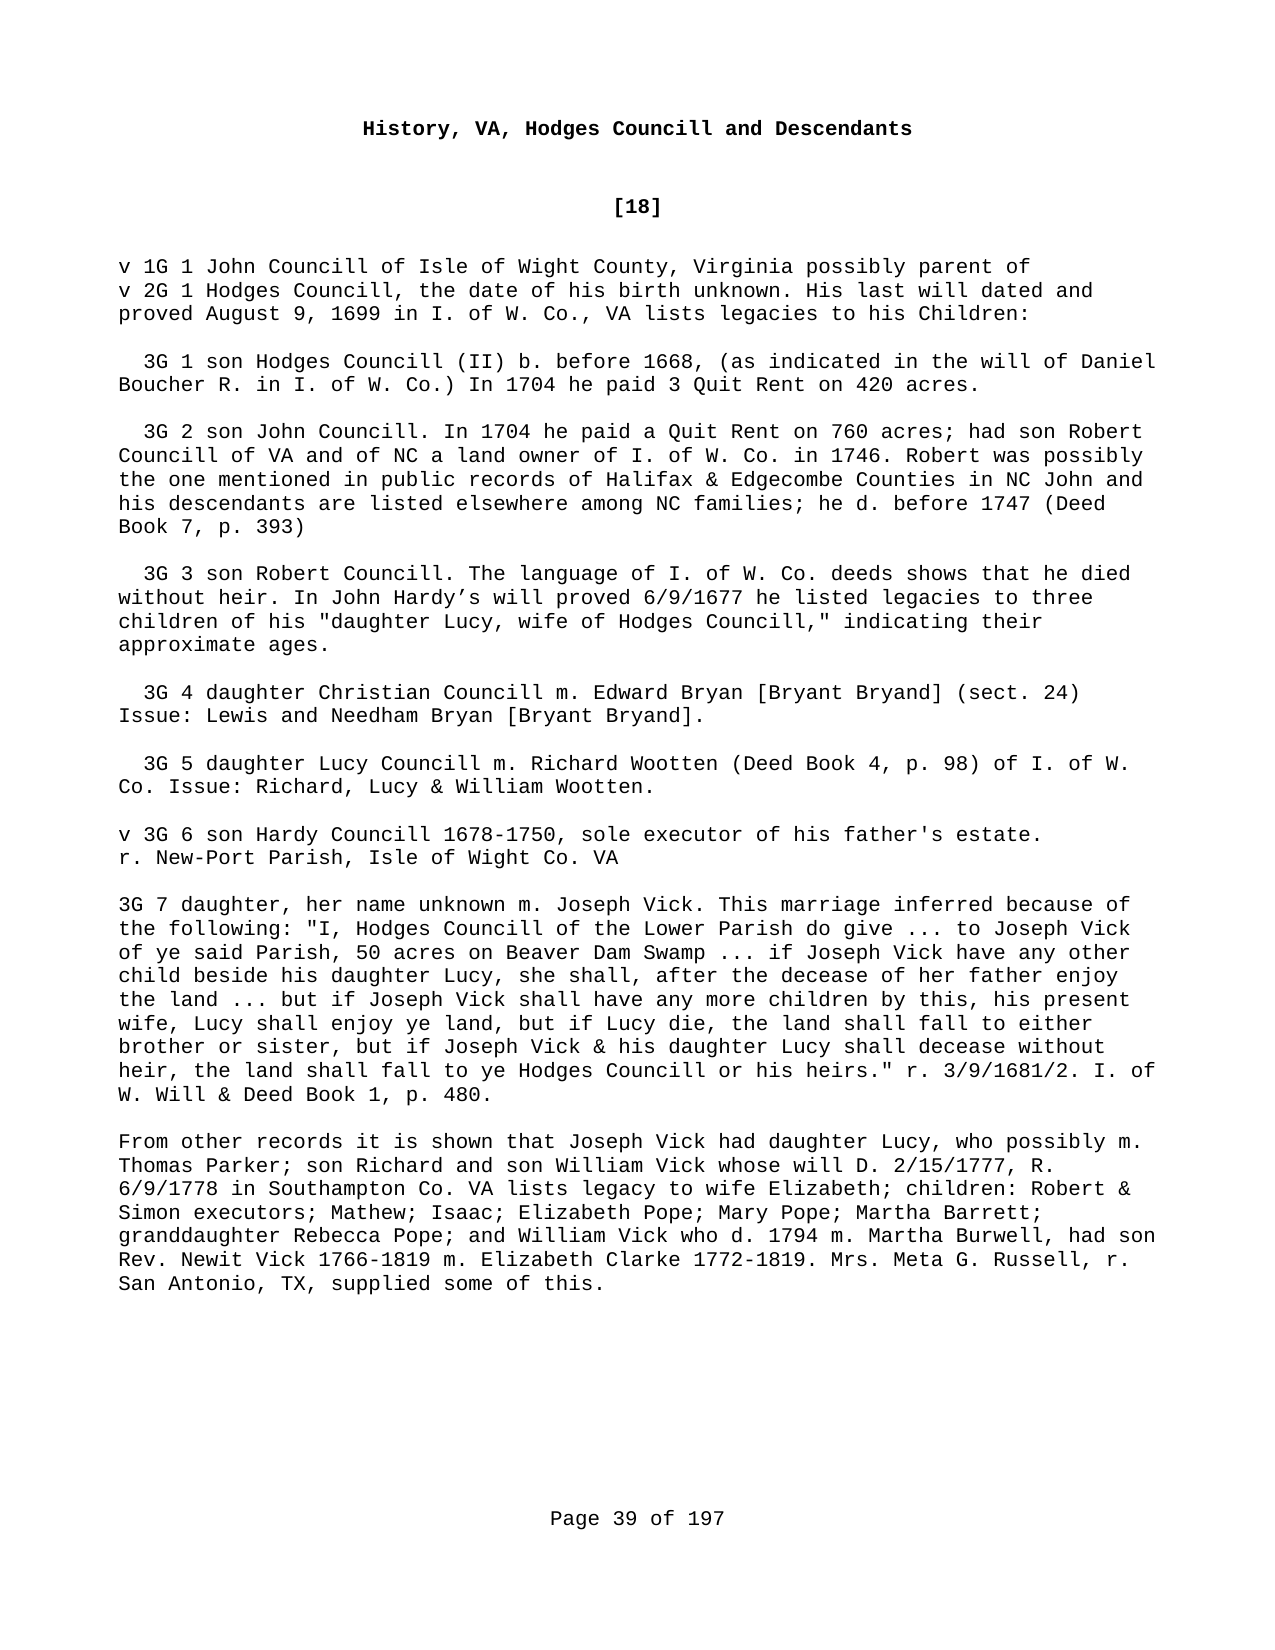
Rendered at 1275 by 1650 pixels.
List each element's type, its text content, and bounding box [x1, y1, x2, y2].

text v 3G 6 son Hardy Councill 1678-1750, sole executor of his father's estate. [118, 823, 1157, 847]
text 3G 1 son Hodges Councill (II) b. before 1668, (as indicated in the will of Daniel Boucher R. in I. of W. Co.) In 1704 he paid 3 Quit Rent on 420 acres. [118, 351, 1157, 398]
text 3G 3 son Robert Councill. The language of I. of W. Co. deeds shows that he died without heir. In John Hardy’s will proved 6/9/1677 he listed legacies to three children of his "daughter Lucy, wife of Hodges Councill," indicating their approximate ages. [118, 563, 1157, 658]
text 3G 5 daughter Lucy Councill m. Richard Wootten (Deed Book 4, p. 98) of I. of W. Co. Issue: Richard, Lucy & William Wootten. [118, 753, 1157, 800]
text 3G 7 daughter, her name unknown m. Joseph Vick. This marriage inferred because of the following: "I, Hodges Councill of the Lower Parish do give ... to Joseph Vick of ye said Parish, 50 acres on Beaver Dam Swamp ... if Joseph Vick have any other child beside his daughter Lucy, she shall, after the decease of her father enjoy the land ... but if Joseph Vick shall have any more children by this, his present wife, Lucy shall enjoy ye land, but if Lucy die, the land shall fall to either brother or sister, but if Joseph Vick & his daughter Lucy shall decease without heir, the land shall fall to ye Hodges Councill or his heirs." r. 3/9/1681/2. I. of W. Will & Deed Book 1, p. 480. [118, 894, 1157, 1107]
text From other records it is shown that Joseph Vick had daughter Lucy, who possibly m. Thomas Parker; son Richard and son William Vick whose will D. 2/15/1777, R. 6/9/1778 in Southampton Co. VA lists legacy to wife Elizabeth; children: Robert & Simon executors; Mathew; Isaac; Elizabeth Pope; Mary Pope; Martha Barrett; granddaughter Rebecca Pope; and William Vick who d. 1794 m. Martha Burwell, had son Rev. Newit Vick 1766-1819 m. Elizabeth Clarke 1772-1819. Mrs. Meta G. Russell, r. San Antonio, TX, supplied some of this. [118, 1131, 1157, 1296]
text 3G 4 daughter Christian Councill m. Edward Bryan [Bryant Bryand] (sect. 24) Issue: Lewis and Needham Bryan [Bryant Bryand]. [118, 682, 1157, 729]
subtitle [18] [118, 196, 1157, 220]
text r. New-Port Parish, Isle of Wight Co. VA [118, 847, 1157, 871]
text v 2G 1 Hodges Councill, the date of his birth unknown. His last will dated and proved August 9, 1699 in I. of W. Co., VA lists legacies to his Children: [118, 280, 1157, 327]
text v 1G 1 John Councill of Isle of Wight County, Virginia possibly parent of [118, 256, 1157, 280]
text 3G 2 son John Councill. In 1704 he paid a Quit Rent on 760 acres; had son Robert Councill of VA and of NC a land owner of I. of W. Co. in 1746. Robert was possibly the one mentioned in public records of Halifax & Edgecombe Counties in NC John and his descendants are listed elsewhere among NC families; he d. before 1747 (Deed Book 7, p. 393) [118, 422, 1157, 540]
